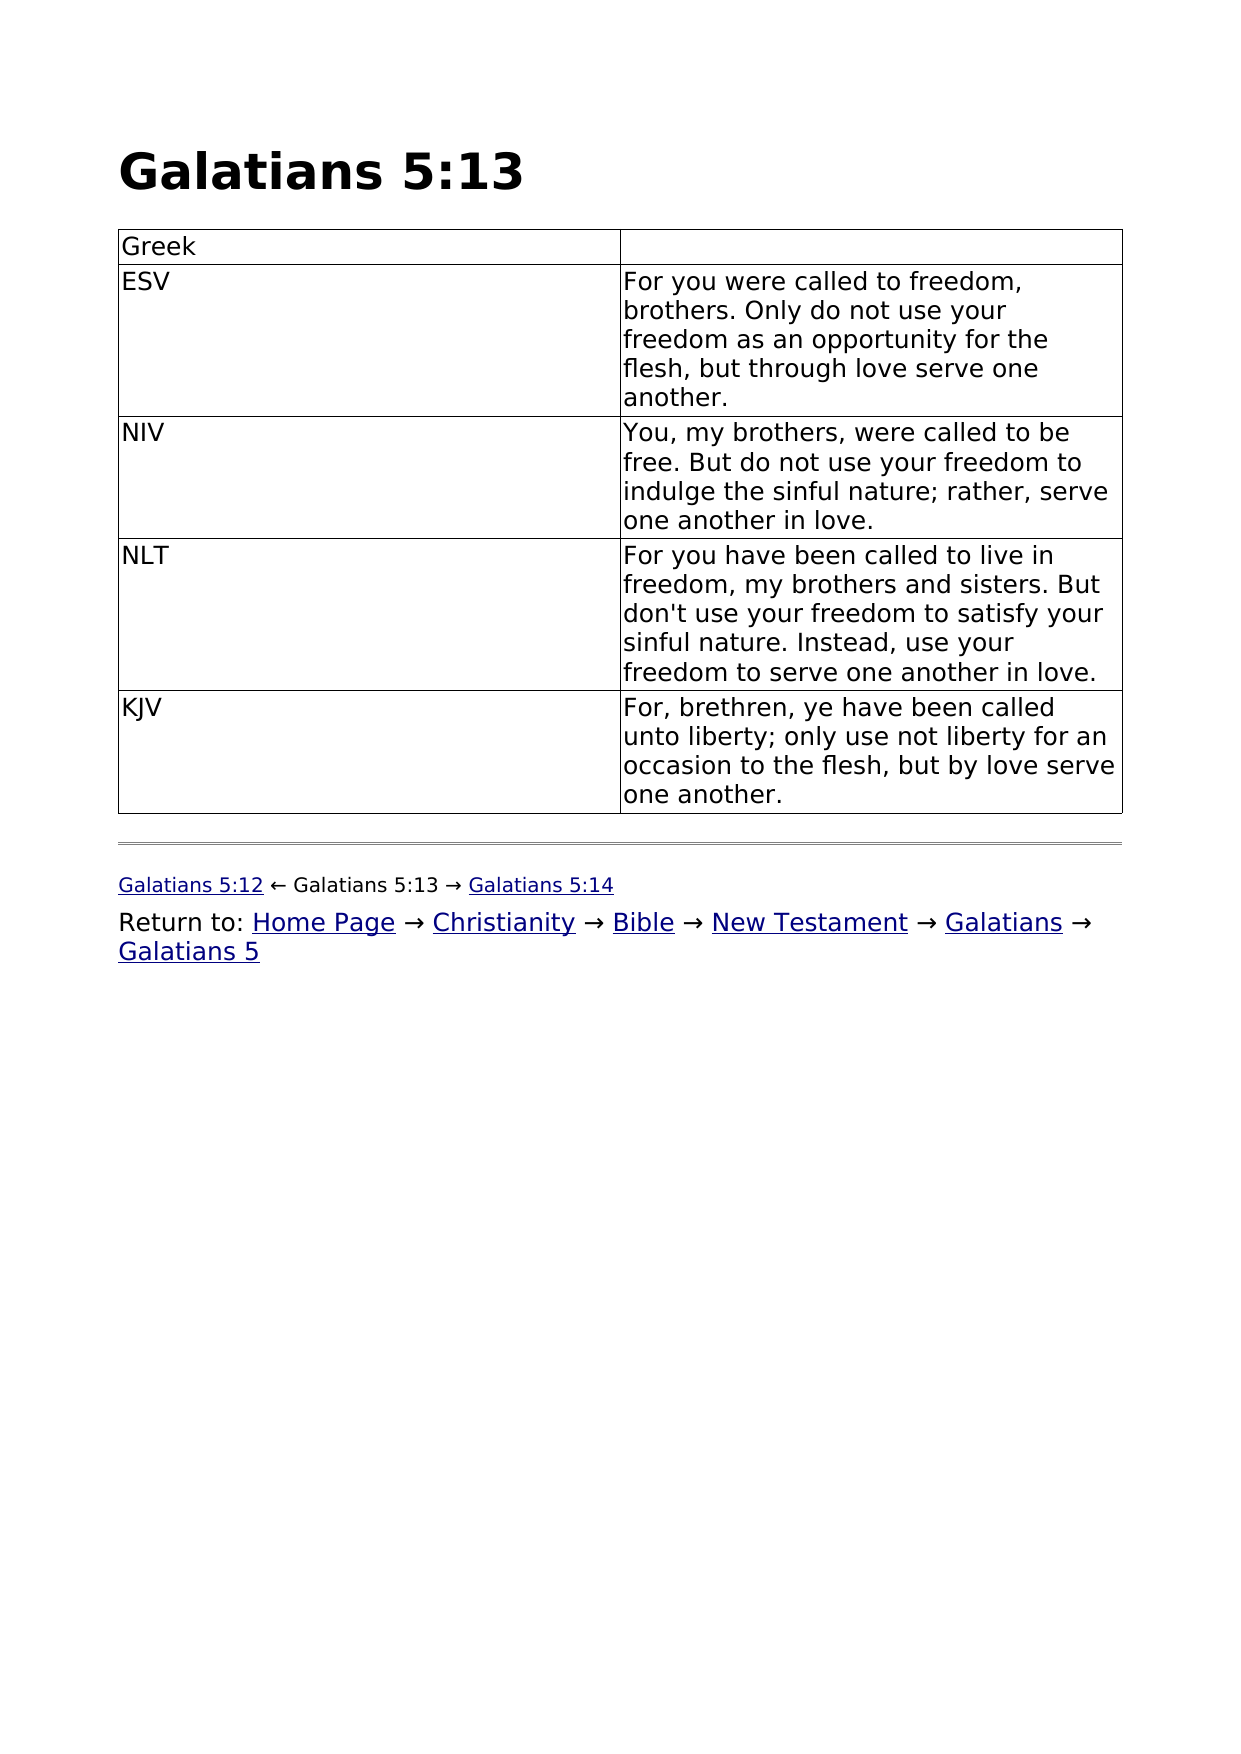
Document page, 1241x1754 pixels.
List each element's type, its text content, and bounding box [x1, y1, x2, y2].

table_cell ESV [119, 265, 620, 416]
subtitle Galatians 5:13 [118, 143, 1122, 201]
table_header Greek [119, 230, 620, 264]
table_cell You, my brothers, were called to be free. But do not use your freedom to indulge the sinful nature; rather, serve one another in love. [621, 417, 1122, 538]
text Return to: Home Page → Christianity → Bible → New Testament → Galatians → Galatians 5 [118, 908, 1122, 966]
text Galatians 5:12 ← Galatians 5:13 → Galatians 5:14 [118, 874, 1122, 908]
table_header [621, 230, 1122, 264]
table_cell For you were called to freedom, brothers. Only do not use your freedom as an opportunity for the flesh, but through love serve one another. [621, 265, 1122, 416]
table_cell For you have been called to live in freedom, my brothers and sisters. But don't use your freedom to satisfy your sinful nature. Instead, use your freedom to serve one another in love. [621, 539, 1122, 690]
table_cell For, brethren, ye have been called unto liberty; only use not liberty for an occasion to the flesh, but by love serve one another. [621, 691, 1122, 812]
table_cell NIV [119, 417, 620, 538]
table_cell NLT [119, 539, 620, 690]
table_cell KJV [119, 691, 620, 812]
